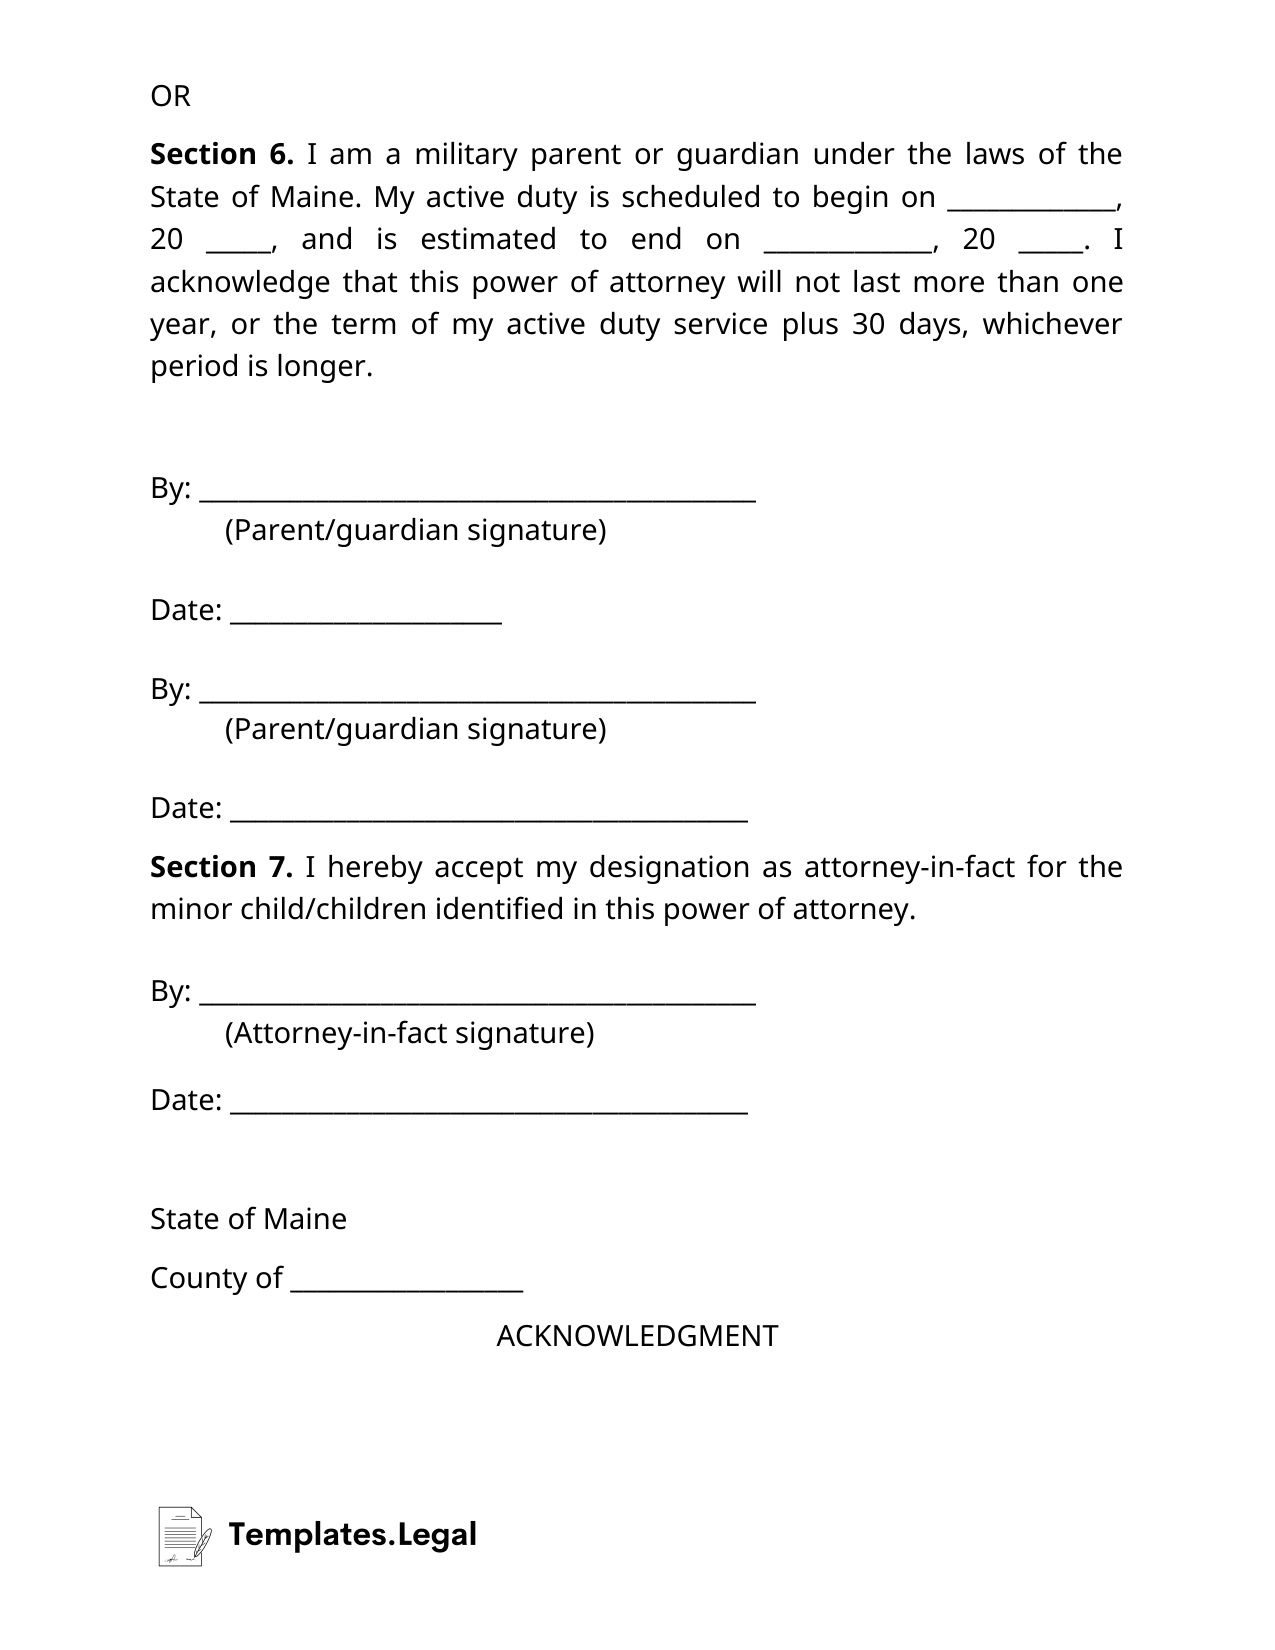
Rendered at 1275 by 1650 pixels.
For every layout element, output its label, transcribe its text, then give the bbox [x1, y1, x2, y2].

text By: ___________________________________________ [150, 668, 1125, 708]
text County of __________________ [150, 1257, 1125, 1297]
text Date: ________________________________________ [150, 787, 1125, 827]
text By: ___________________________________________ [150, 971, 1125, 1010]
text (Attorney-in-fact signature) [150, 1012, 1125, 1052]
text Date: ________________________________________ [150, 1079, 1125, 1119]
text (Parent/guardian signature) [150, 708, 1125, 748]
text (Parent/guardian signature) [150, 509, 1125, 549]
text State of Maine [150, 1198, 1125, 1238]
text Section 6. I am a military parent or guardian under the laws of the State of Maine. My active duty is scheduled to begin on _____________, 20 _____, and is estimated to end on _____________, 20 _____. I acknowledge that this power of attorney will not last more than one year, or the term of my active duty service plus 30 days, whichever period is longer. [150, 134, 1125, 385]
text By: ___________________________________________ [150, 468, 1125, 507]
text Date: _____________________ [150, 589, 1125, 629]
text ACKNOWLEDGMENT [150, 1316, 1125, 1355]
text OR [150, 75, 1125, 115]
text Section 7. I hereby accept my designation as attorney-in-fact for the minor child/children identified in this power of attorney. [150, 846, 1125, 928]
